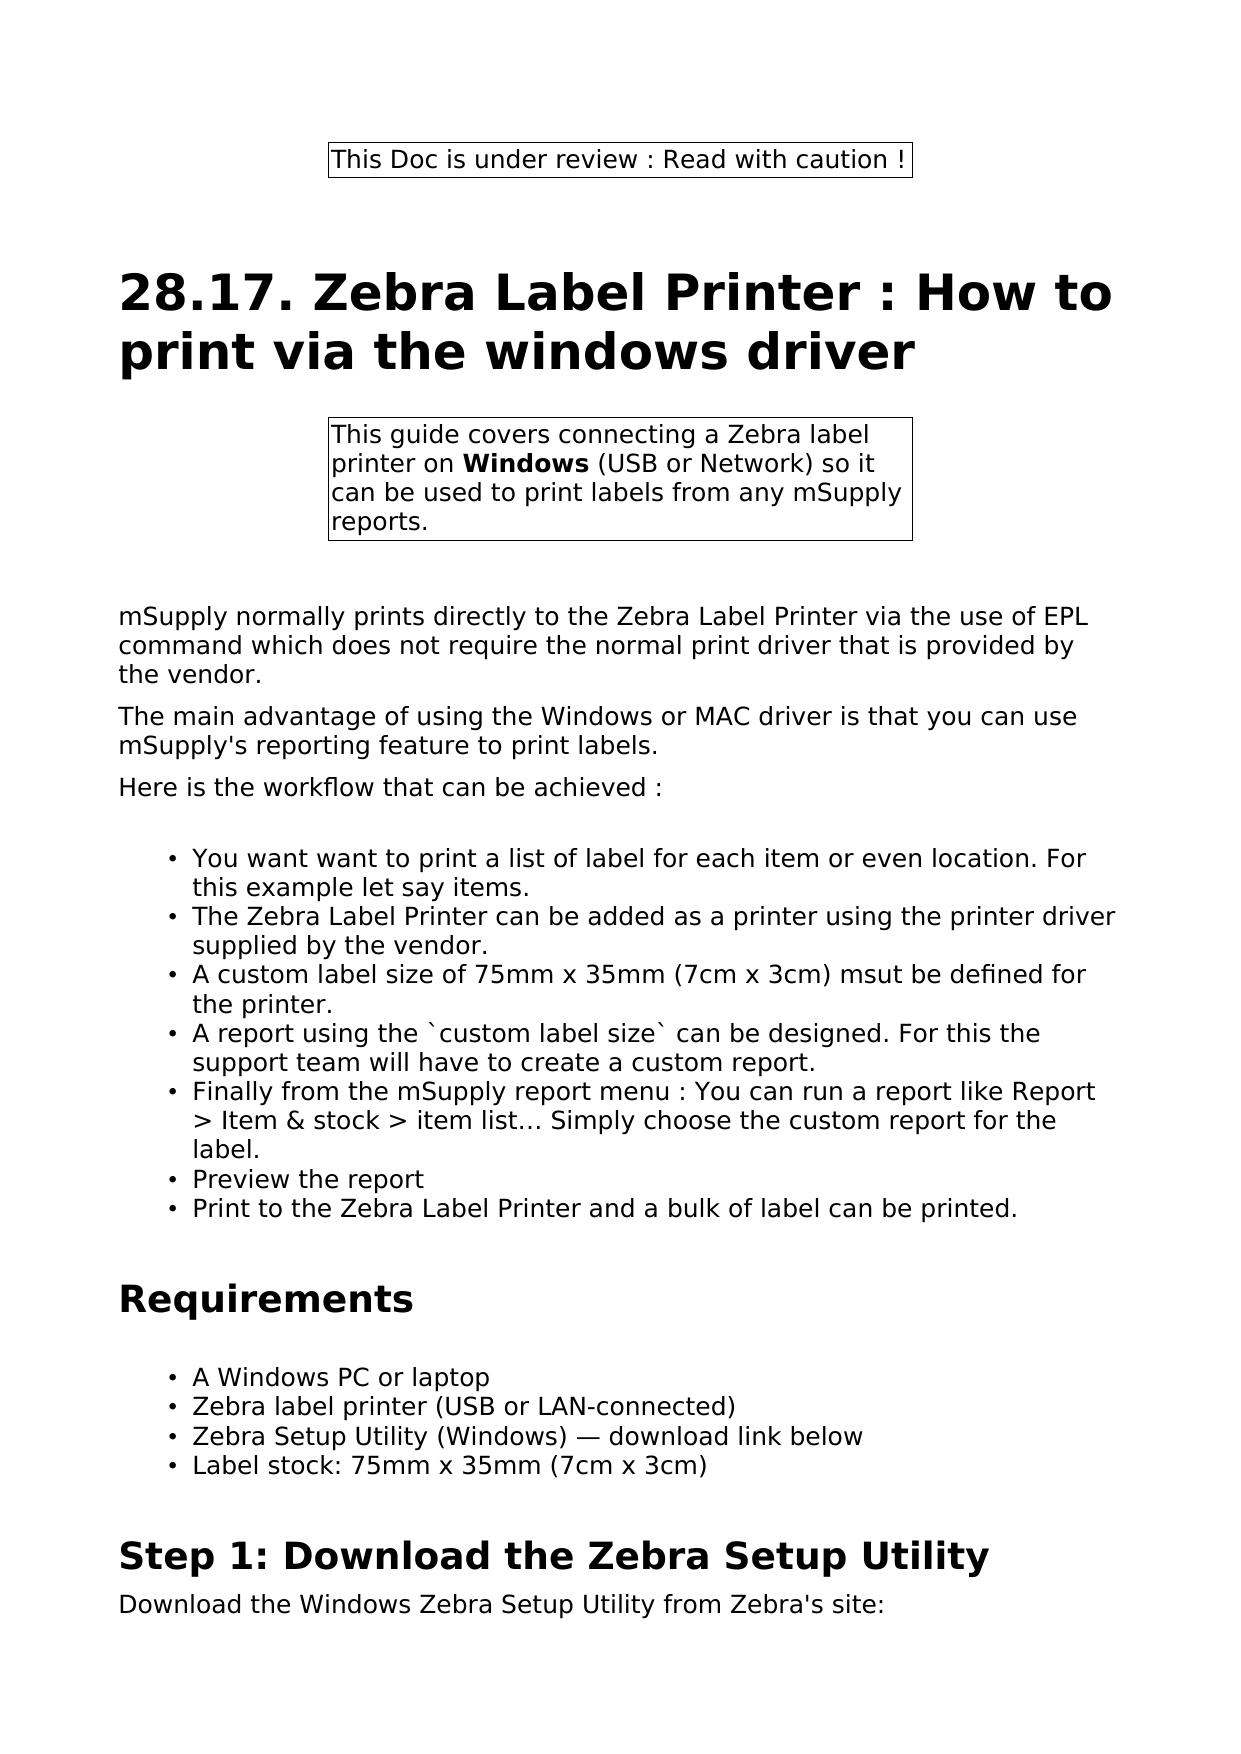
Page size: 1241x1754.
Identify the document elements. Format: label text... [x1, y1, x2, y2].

list Print to the Zebra Label Printer and a bulk of label can be printed. [177, 1194, 1122, 1223]
text Here is the workflow that can be achieved : [118, 773, 1122, 802]
subtitle 28.17. Zebra Label Printer : How to print via the windows driver [118, 264, 1122, 381]
table_header This guide covers connecting a Zebra label printer on Windows (USB or Network) so it can be used to print labels from any mSupply reports. [329, 418, 912, 539]
list Finally from the mSupply report menu : You can run a report like Report > Item & stock > item list… Simply choose the custom report for the label. [177, 1077, 1122, 1165]
list The Zebra Label Printer can be added as a printer using the printer driver supplied by the vendor. [177, 902, 1122, 961]
subtitle Requirements [118, 1278, 1122, 1321]
list A custom label size of 75mm x 35mm (7cm x 3cm) msut be defined for the printer. [177, 961, 1122, 1019]
subtitle Step 1: Download the Zebra Setup Utility [118, 1534, 1122, 1578]
list Zebra label printer (USB or LAN-connected) [177, 1392, 1122, 1422]
table_header This Doc is under review : Read with caution ! [329, 143, 912, 177]
list A Windows PC or laptop [177, 1363, 1122, 1392]
list You want want to print a list of label for each item or even location. For this example let say items. [177, 844, 1122, 902]
list A report using the `custom label size` can be designed. For this the support team will have to create a custom report. [177, 1019, 1122, 1077]
list Label stock: 75mm x 35mm (7cm x 3cm) [177, 1451, 1122, 1480]
list Zebra Setup Utility (Windows) — download link below [177, 1422, 1122, 1451]
text Download the Windows Zebra Setup Utility from Zebra's site: [118, 1591, 1122, 1620]
text mSupply normally prints directly to the Zebra Label Printer via the use of EPL command which does not require the normal print driver that is provided by the vendor. [118, 602, 1122, 689]
text The main advantage of using the Windows or MAC driver is that you can use mSupply's reporting feature to print labels. [118, 702, 1122, 760]
list Preview the report [177, 1165, 1122, 1194]
